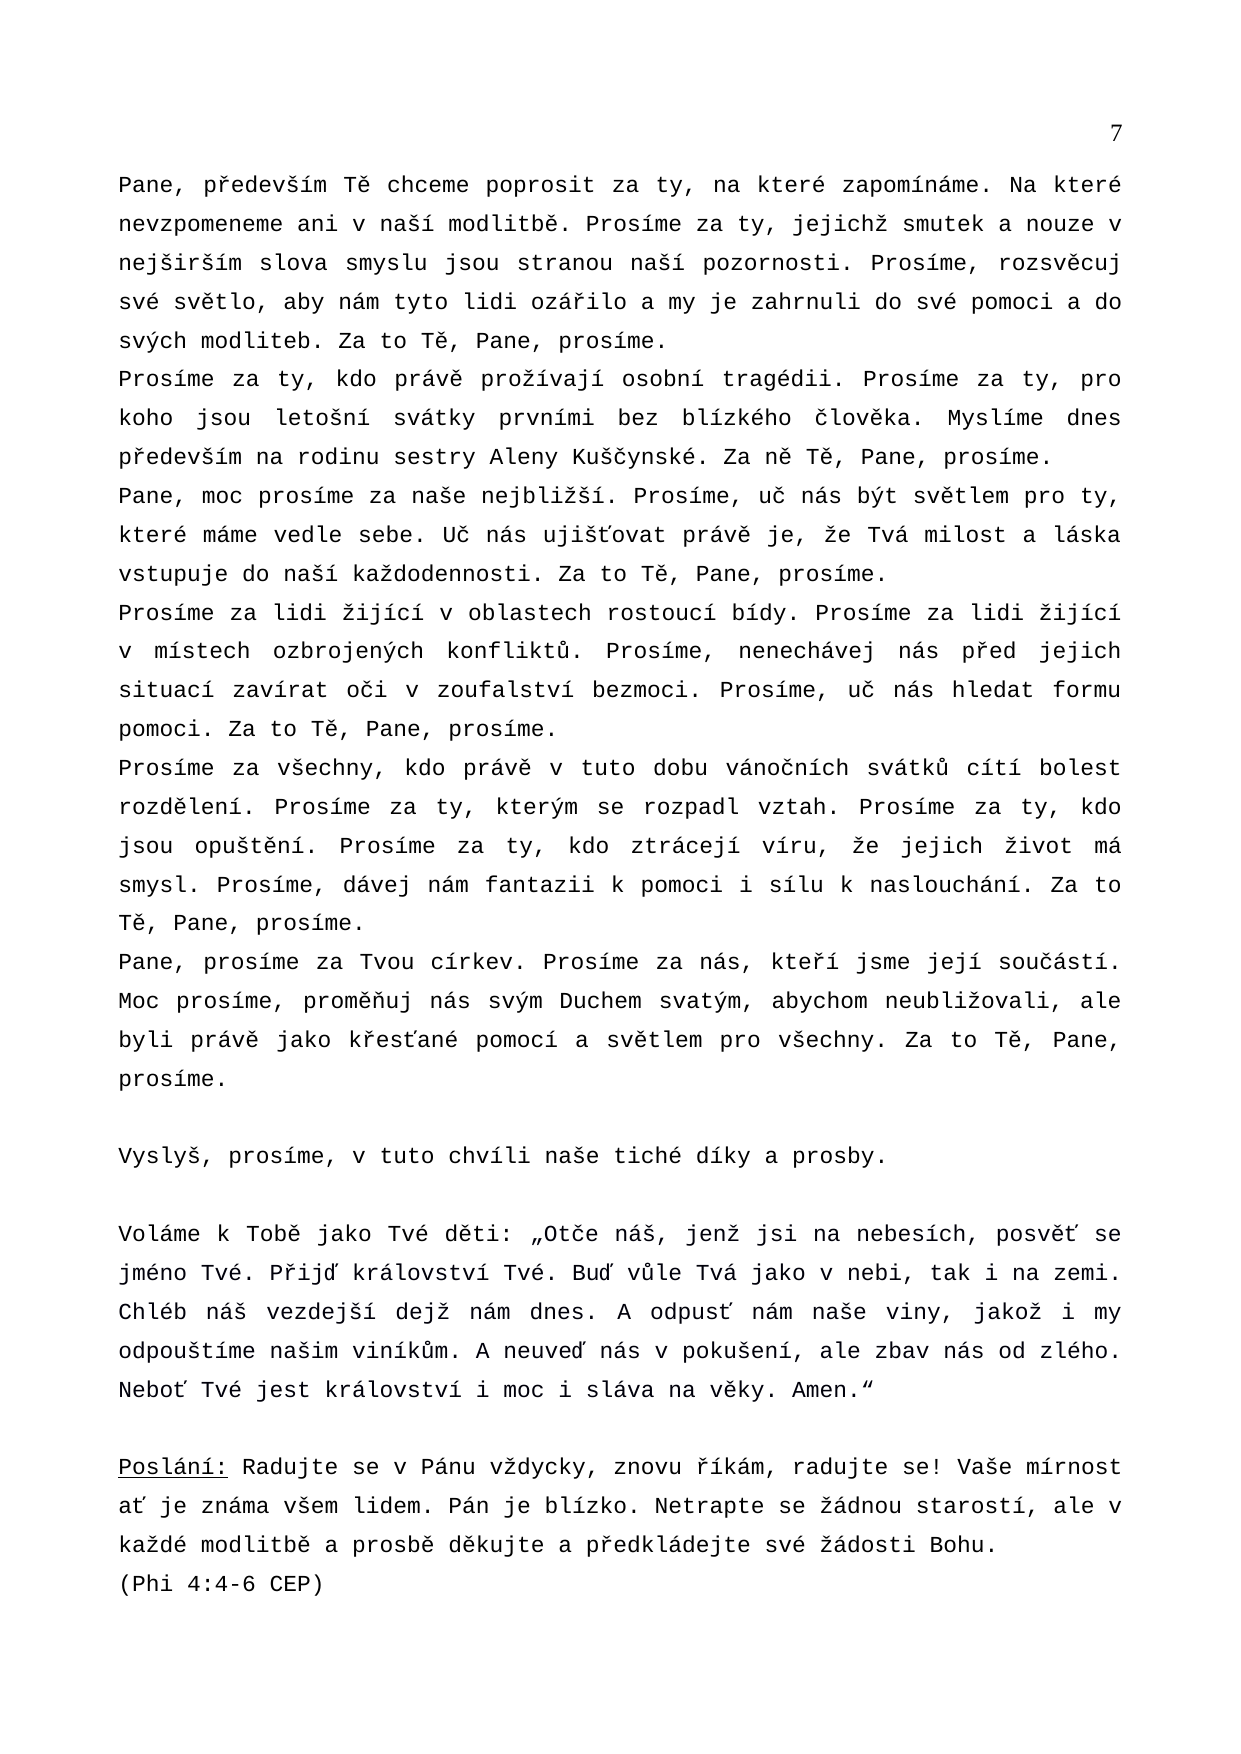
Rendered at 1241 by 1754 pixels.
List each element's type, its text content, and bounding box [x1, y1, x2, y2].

text Vyslyš, prosíme, v tuto chvíli naše tiché díky a prosby. [118, 1145, 1122, 1171]
text Pane, moc prosíme za naše nejbližší. Prosíme, uč nás být světlem pro ty, které máme vedle sebe. Uč nás ujišťovat právě je, že Tvá milost a láska vstupuje do naší každodennosti. Za to Tě, Pane, prosíme. [118, 484, 1122, 588]
text Prosíme za lidi žijící v oblastech rostoucí bídy. Prosíme za lidi žijící v místech ozbrojených konfliktů. Prosíme, nenechávej nás před jejich situací zavírat oči v zoufalství bezmoci. Prosíme, uč nás hledat formu pomoci. Za to Tě, Pane, prosíme. [118, 601, 1122, 743]
text Prosíme za ty, kdo právě prožívají osobní tragédii. Prosíme za ty, pro koho jsou letošní svátky prvními bez blízkého člověka. Myslíme dnes především na rodinu sestry Aleny Kuščynské. Za ně Tě, Pane, prosíme. [118, 368, 1122, 471]
text Prosíme za všechny, kdo právě v tuto dobu vánočních svátků cítí bolest rozdělení. Prosíme za ty, kterým se rozpadl vztah. Prosíme za ty, kdo jsou opuštění. Prosíme za ty, kdo ztrácejí víru, že jejich život má smysl. Prosíme, dávej nám fantazii k pomoci i sílu k naslouchání. Za to Tě, Pane, prosíme. [118, 756, 1122, 938]
text (Phi 4:4-6 CEP) [118, 1572, 1122, 1598]
text Poslání: Radujte se v Pánu vždycky, znovu říkám, radujte se! Vaše mírnost ať je známa všem lidem. Pán je blízko. Netrapte se žádnou starostí, ale v každé modlitbě a prosbě děkujte a předkládejte své žádosti Bohu. [118, 1456, 1122, 1559]
text Voláme k Tobě jako Tvé děti: „Otče náš, jenž jsi na nebesích, posvěť se jméno Tvé. Přijď království Tvé. Buď vůle Tvá jako v nebi, tak i na zemi. Chléb náš vezdejší dejž nám dnes. A odpusť nám naše viny, jakož i my odpouštíme našim viníkům. A neuveď nás v pokušení, ale zbav nás od zlého. Neboť Tvé jest království i moc i sláva na věky. Amen.“ [118, 1223, 1122, 1404]
text Pane, především Tě chceme poprosit za ty, na které zapomínáme. Na které nevzpomeneme ani v naší modlitbě. Prosíme za ty, jejichž smutek a nouze v nejširším slova smyslu jsou stranou naší pozornosti. Prosíme, rozsvěcuj své světlo, aby nám tyto lidi ozářilo a my je zahrnuli do své pomoci a do svých modliteb. Za to Tě, Pane, prosíme. [118, 173, 1122, 355]
text Pane, prosíme za Tvou církev. Prosíme za nás, kteří jsme její součástí. Moc prosíme, proměňuj nás svým Duchem svatým, abychom neubližovali, ale byli právě jako křesťané pomocí a světlem pro všechny. Za to Tě, Pane, prosíme. [118, 951, 1122, 1093]
